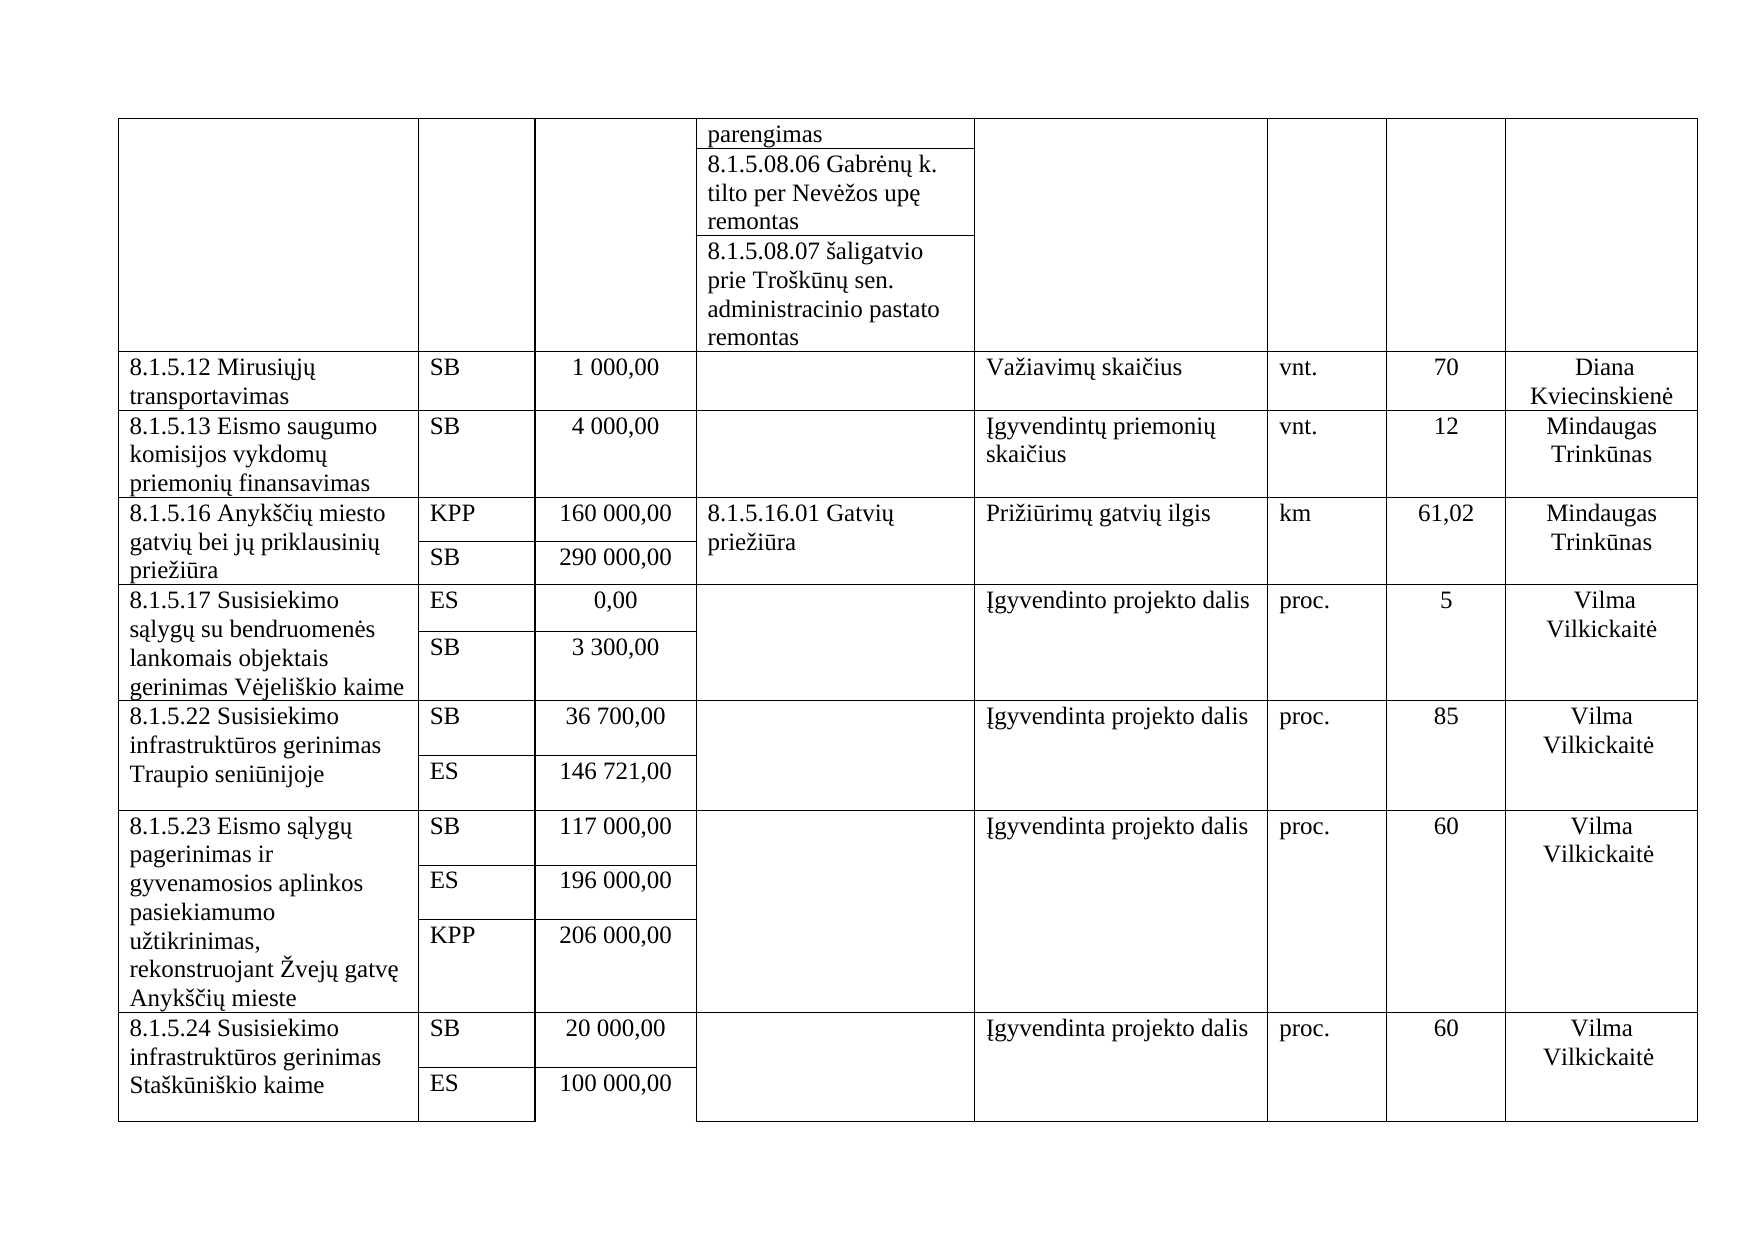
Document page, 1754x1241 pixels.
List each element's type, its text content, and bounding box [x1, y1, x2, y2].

table_cell ES [419, 1068, 534, 1121]
table_cell 146 721,00 [536, 756, 696, 810]
table_cell 85 [1387, 701, 1505, 810]
table_cell 8.1.5.24 Susisiekimo infrastruktūros gerinimas Staškūniškio kaime [119, 1013, 418, 1121]
table_cell 8.1.5.12 Mirusiųjų transportavimas [119, 352, 418, 410]
table_cell KPP [419, 920, 534, 1012]
table_cell km [1268, 498, 1386, 584]
table_cell Vilma Vilkickaitė [1506, 811, 1697, 1012]
table_cell 12 [1387, 411, 1505, 497]
table_cell [697, 811, 974, 1012]
table_cell 160 000,00 [536, 498, 696, 541]
table_cell 60 [1387, 1013, 1505, 1121]
table_cell SB [419, 411, 534, 497]
table_cell parengimas [697, 119, 974, 148]
table_cell Prižiūrimų gatvių ilgis [975, 498, 1267, 584]
table_cell 290 000,00 [536, 542, 696, 584]
table_cell [119, 119, 418, 351]
table_cell 8.1.5.16.01 Gatvių priežiūra [697, 498, 974, 584]
table_cell SB [419, 352, 534, 410]
table_cell 70 [1387, 352, 1505, 410]
table_cell [697, 585, 974, 700]
table_cell SB [419, 701, 534, 755]
table_cell proc. [1268, 811, 1386, 1012]
table_cell proc. [1268, 701, 1386, 810]
table_cell [1506, 119, 1697, 351]
table_cell Mindaugas Trinkūnas [1506, 411, 1697, 497]
table_cell 100 000,00 [536, 1068, 696, 1121]
table_cell 8.1.5.13 Eismo saugumo komisijos vykdomų priemonių finansavimas [119, 411, 418, 497]
table_cell 60 [1387, 811, 1505, 1012]
table_cell vnt. [1268, 352, 1386, 410]
table_cell Įgyvendinta projekto dalis [975, 811, 1267, 1012]
table_cell Įgyvendinta projekto dalis [975, 1013, 1267, 1121]
table_cell Važiavimų skaičius [975, 352, 1267, 410]
table_cell proc. [1268, 1013, 1386, 1121]
table_cell Įgyvendinto projekto dalis [975, 585, 1267, 700]
table_cell Vilma Vilkickaitė [1506, 1013, 1697, 1121]
table_cell 1 000,00 [536, 352, 696, 410]
table_cell [419, 119, 534, 351]
table_cell SB [419, 1013, 534, 1067]
table_cell [536, 119, 696, 351]
table_cell [697, 352, 974, 410]
table_cell [1268, 119, 1386, 351]
table_cell 206 000,00 [536, 920, 696, 1012]
table_cell 3 300,00 [536, 632, 696, 700]
table_cell [697, 411, 974, 497]
table_cell 20 000,00 [536, 1013, 696, 1067]
table_cell 8.1.5.08.06 Gabrėnų k. tilto per Nevėžos upę remontas [697, 149, 974, 235]
table_cell 4 000,00 [536, 411, 696, 497]
table_cell 8.1.5.08.07 šaligatvio prie Troškūnų sen. administracinio pastato remontas [697, 236, 974, 351]
table_cell SB [419, 542, 534, 584]
table_cell 8.1.5.22 Susisiekimo infrastruktūros gerinimas Traupio seniūnijoje [119, 701, 418, 810]
table_cell Įgyvendinta projekto dalis [975, 701, 1267, 810]
table_cell [975, 119, 1267, 351]
table_cell ES [419, 585, 534, 631]
table_cell proc. [1268, 585, 1386, 700]
table_cell 196 000,00 [536, 866, 696, 919]
table_cell 5 [1387, 585, 1505, 700]
table_cell vnt. [1268, 411, 1386, 497]
table_cell Įgyvendintų priemonių skaičius [975, 411, 1267, 497]
table_cell 117 000,00 [536, 811, 696, 864]
table_cell 61,02 [1387, 498, 1505, 584]
table_cell 8.1.5.17 Susisiekimo sąlygų su bendruomenės lankomais objektais gerinimas Vėjeliškio kaime [119, 585, 418, 700]
table_cell SB [419, 811, 534, 864]
table_cell SB [419, 632, 534, 700]
table_cell [697, 1013, 974, 1121]
table_cell 8.1.5.23 Eismo sąlygų pagerinimas ir gyvenamosios aplinkos pasiekiamumo užtikrinimas, rekonstruojant Žvejų gatvę Anykščių mieste [119, 811, 418, 1012]
table_cell [1387, 119, 1505, 351]
table_cell 36 700,00 [536, 701, 696, 755]
table_cell 8.1.5.16 Anykščių miesto gatvių bei jų priklausinių priežiūra [119, 498, 418, 584]
table_cell 0,00 [536, 585, 696, 631]
table_cell [697, 701, 974, 810]
table_cell Vilma Vilkickaitė [1506, 701, 1697, 810]
table_cell Mindaugas Trinkūnas [1506, 498, 1697, 584]
table_cell KPP [419, 498, 534, 541]
table_cell Diana Kviecinskienė [1506, 352, 1697, 410]
table_cell Vilma Vilkickaitė [1506, 585, 1697, 700]
table_cell ES [419, 866, 534, 919]
table_cell ES [419, 756, 534, 810]
